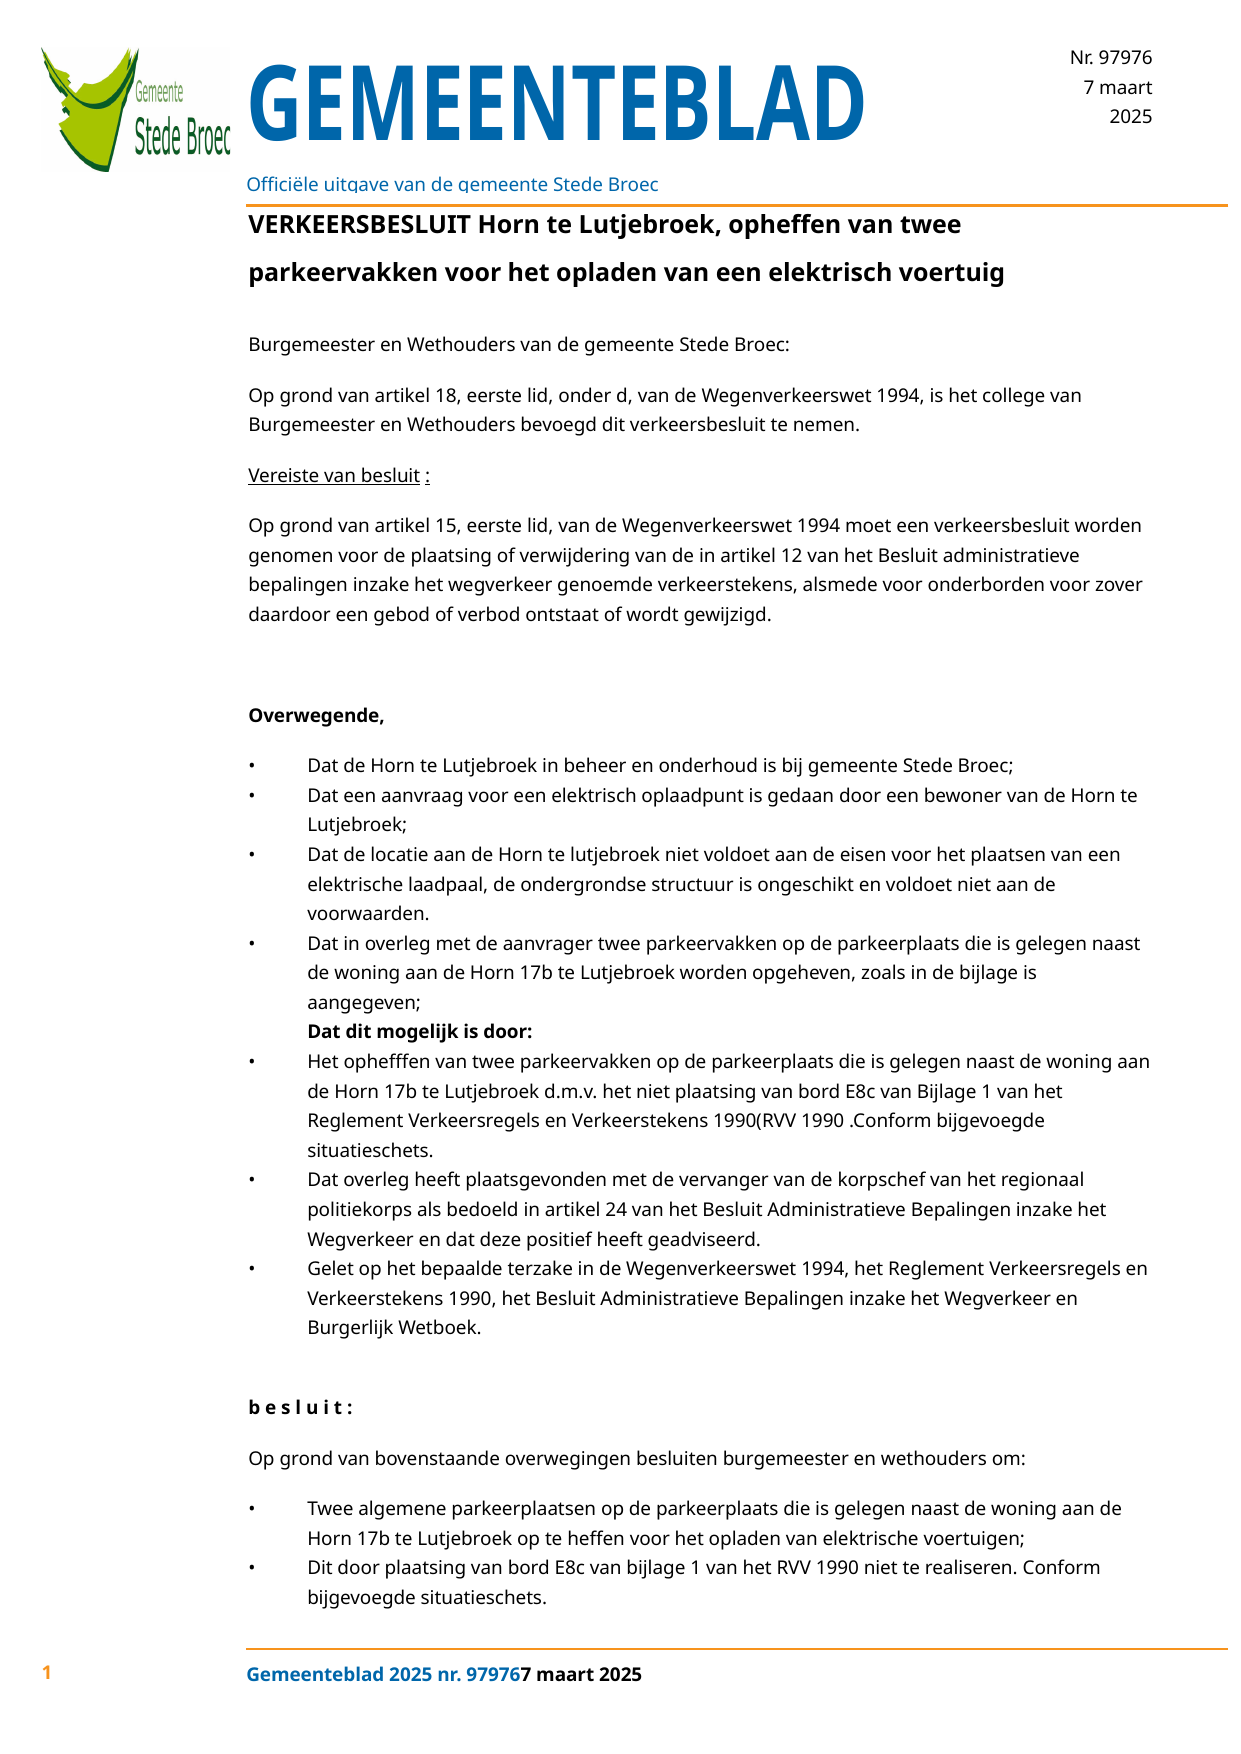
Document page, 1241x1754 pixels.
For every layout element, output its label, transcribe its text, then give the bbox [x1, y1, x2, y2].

list Dat in overleg met de aanvrager twee parkeervakken op de parkeerplaats die is gelegen naast de woning aan de Horn 17b te Lutjebroek worden opgeheven, zoals in de bijlage is aangegeven; [248, 930, 1152, 1015]
text b e s l u i t : [248, 1394, 1152, 1420]
list Dat de locatie aan de Horn te lutjebroek niet voldoet aan de eisen voor het plaatsen van een elektrische laadpaal, de ondergrondse structuur is ongeschikt en voldoet niet aan de voorwaarden. [248, 841, 1152, 926]
list Dat een aanvraag voor een elektrisch oplaadpunt is gedaan door een bewoner van de Horn te Lutjebroek; [248, 782, 1152, 837]
text Op grond van artikel 18, eerste lid, onder d, van de Wegenverkeerswet 1994, is het college van Burgemeester en Wethouders bevoegd dit verkeersbesluit te nemen. [248, 382, 1152, 437]
picture [41, 47, 231, 172]
list Dat dit mogelijk is door: [248, 1019, 1152, 1044]
text Burgemeester en Wethouders van de gemeente Stede Broec: [248, 332, 1152, 357]
list Dat de Horn te Lutjebroek in beheer en onderhoud is bij gemeente Stede Broec; [248, 752, 1152, 778]
list Het ophefffen van twee parkeervakken op de parkeerplaats die is gelegen naast de woning aan de Horn 17b te Lutjebroek d.m.v. het niet plaatsing van bord E8c van Bijlage 1 van het Reglement Verkeersregels en Verkeerstekens 1990(RVV 1990 .Conform bijgevoegde situatieschets. [248, 1048, 1152, 1163]
text Op grond van bovenstaande overwegingen besluiten burgemeester en wethouders om: [248, 1445, 1152, 1471]
text VERKEERSBESLUIT Horn te Lutjebroek, opheffen van twee parkeervakken voor het opladen van een elektrisch voertuig [248, 207, 1152, 288]
list Twee algemene parkeerplaatsen op de parkeerplaats die is gelegen naast de woning aan de Horn 17b te Lutjebroek op te heffen voor het opladen van elektrische voertuigen; [248, 1495, 1152, 1551]
text Overwegende, [248, 702, 1152, 728]
list Dit door plaatsing van bord E8c van bijlage 1 van het RVV 1990 niet te realiseren. Conform bijgevoegde situatieschets. [248, 1554, 1152, 1610]
list Dat overleg heeft plaatsgevonden met de vervanger van de korpschef van het regionaal politiekorps als bedoeld in artikel 24 van het Besluit Administratieve Bepalingen inzake het Wegverkeer en dat deze positief heeft geadviseerd. [248, 1167, 1152, 1251]
list Gelet op het bepaalde terzake in de Wegenverkeerswet 1994, het Reglement Verkeersregels en Verkeerstekens 1990, het Besluit Administratieve Bepalingen inzake het Wegverkeer en Burgerlijk Wetboek. [248, 1255, 1152, 1340]
text Vereiste van besluit : [248, 462, 1152, 488]
text Op grond van artikel 15, eerste lid, van de Wegenverkeerswet 1994 moet een verkeersbesluit worden genomen voor de plaatsing of verwijdering van de in artikel 12 van het Besluit administratieve bepalingen inzake het wegverkeer genoemde verkeerstekens, alsmede voor onderborden voor zover daardoor een gebod of verbod ontstaat of wordt gewijzigd. [248, 512, 1152, 627]
